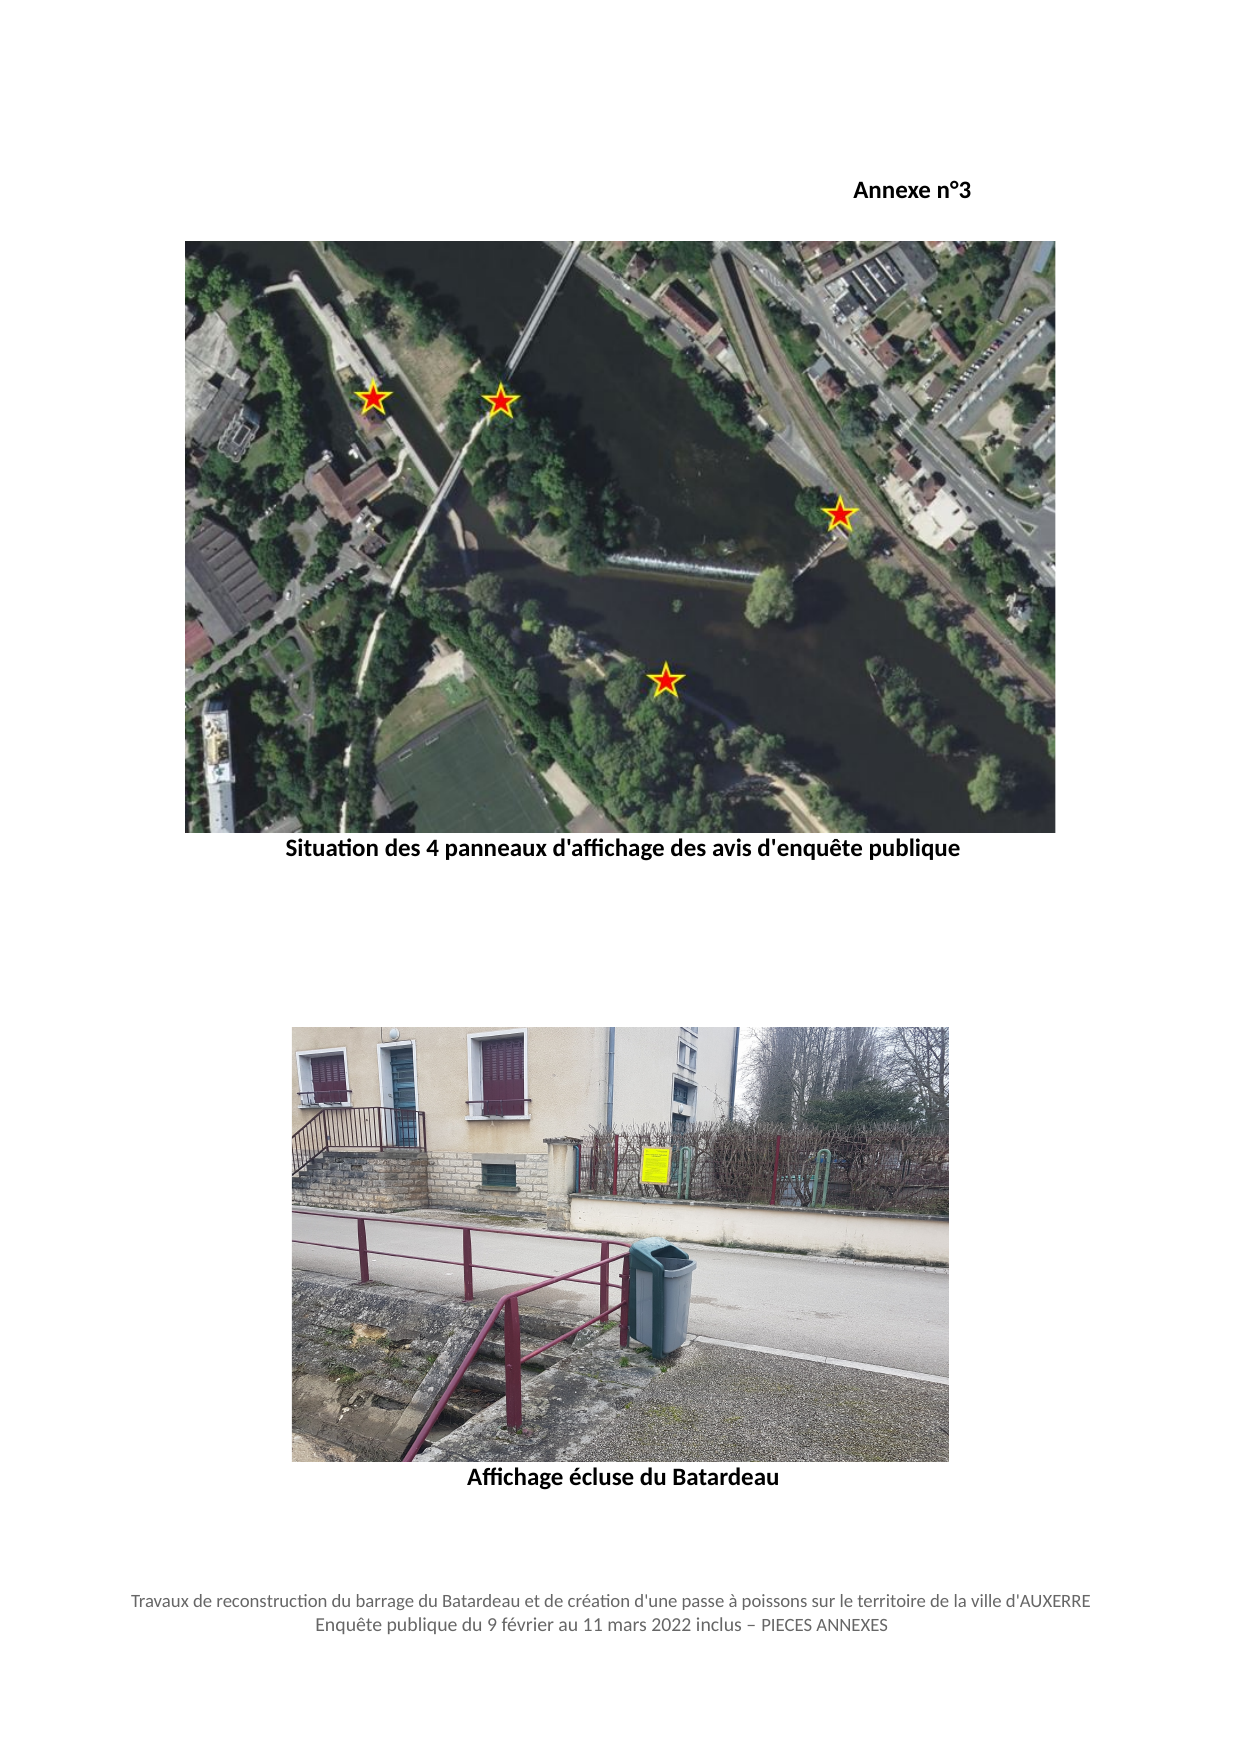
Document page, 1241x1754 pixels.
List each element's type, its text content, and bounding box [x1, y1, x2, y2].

table_header Situation des 4 panneaux d'affichage des avis d'enquête publique [117, 833, 1123, 1021]
picture [291, 1027, 949, 1462]
table_cell Affichage écluse du Batardeau [117, 1021, 1123, 1528]
text Annexe n°3 [118, 174, 1122, 205]
picture [185, 241, 1056, 833]
table_header [117, 235, 1123, 832]
